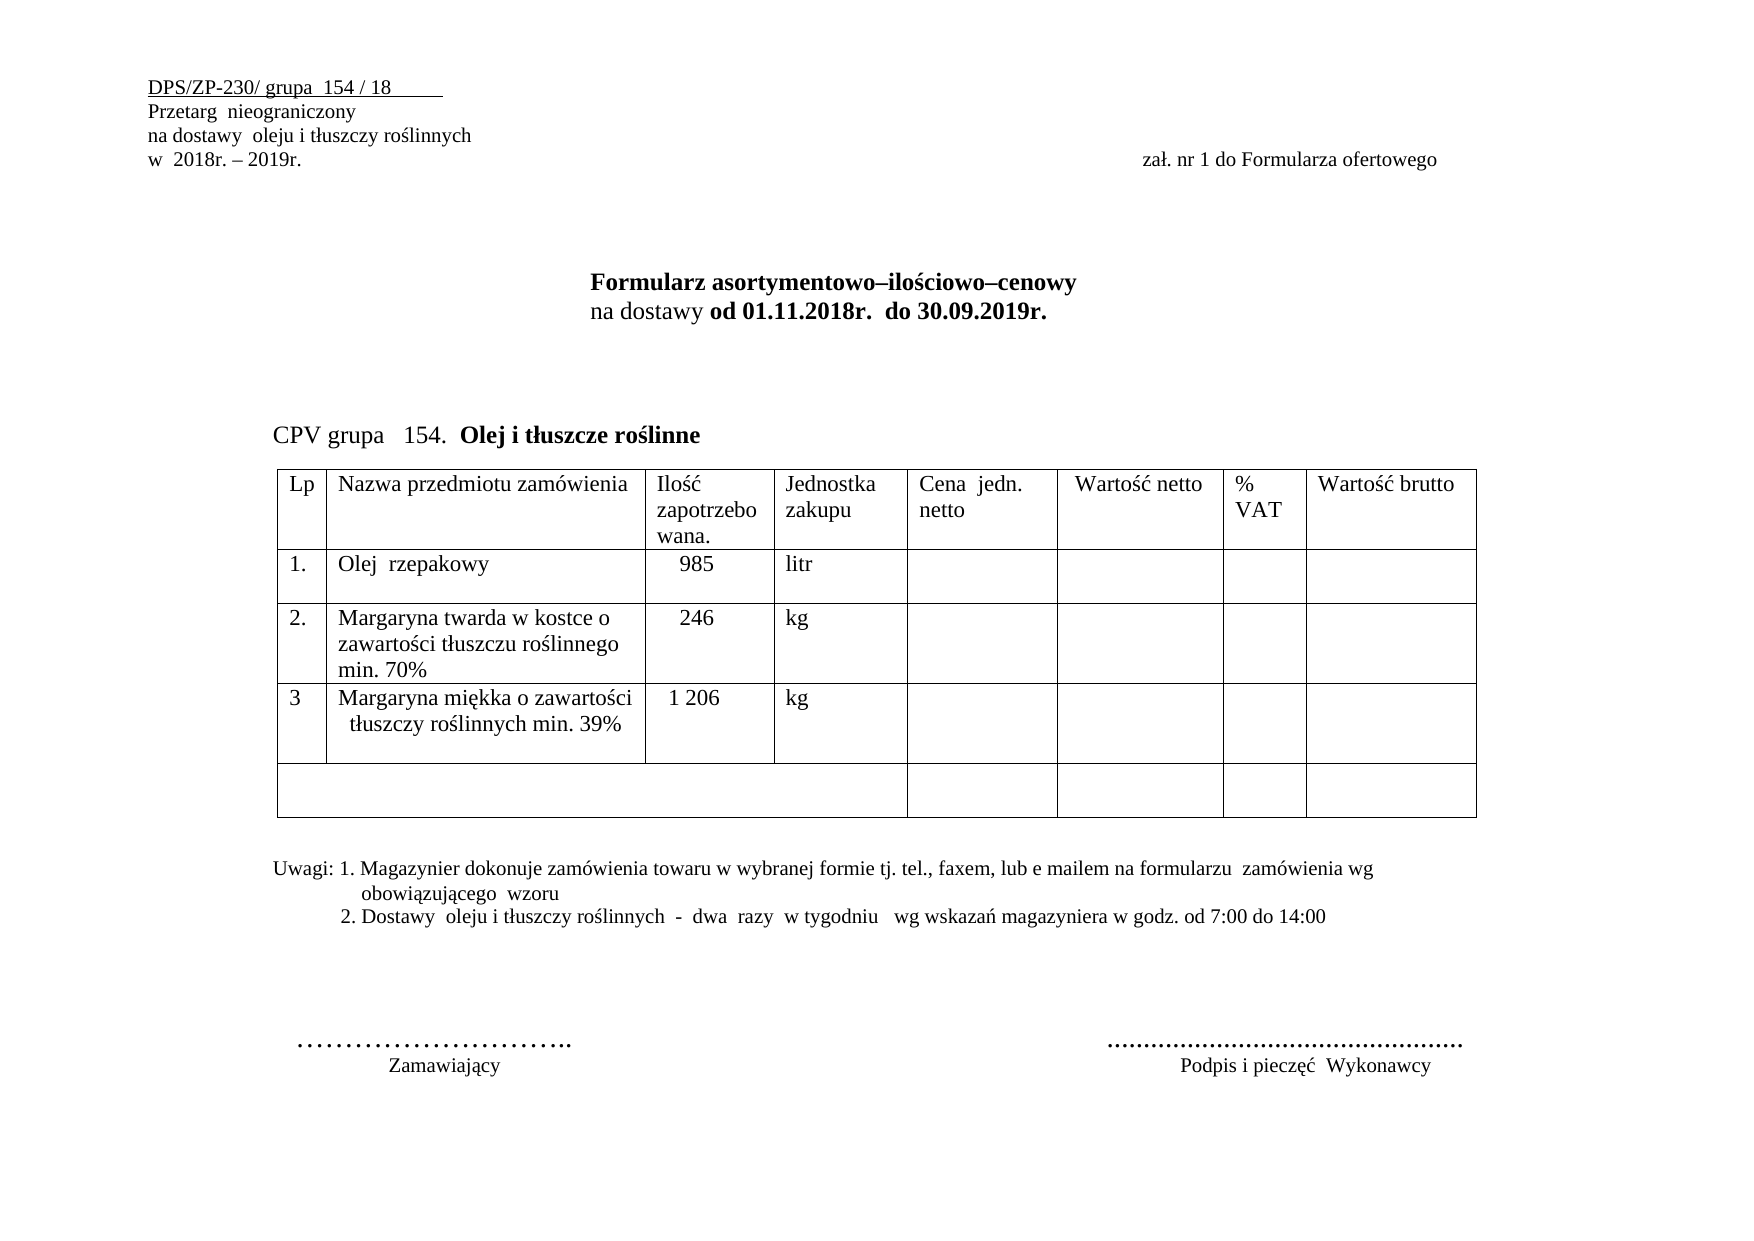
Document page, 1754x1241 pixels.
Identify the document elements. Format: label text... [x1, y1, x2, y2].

table_cell 1 206 [646, 684, 774, 763]
table_header Wartość netto [1058, 470, 1223, 549]
table_cell [1058, 684, 1223, 763]
text na dostawy od 01.11.2018r. do 30.09.2019r. [221, 296, 1606, 324]
table_cell [908, 764, 1057, 817]
table_cell kg [775, 684, 907, 763]
table_cell 985 [646, 550, 774, 603]
table_cell 3 [278, 684, 326, 763]
table_cell Margaryna miękka o zawartości tłuszczy roślinnych min. 39% [327, 684, 645, 763]
table_cell Margaryna twarda w kostce o zawartości tłuszczu roślinnego min. 70% [327, 604, 645, 683]
table_cell 246 [646, 604, 774, 683]
table_header Wartość brutto [1307, 470, 1476, 549]
text CPV grupa 154. Olej i tłuszcze roślinne [148, 420, 1606, 449]
table_header % VAT [1224, 470, 1306, 549]
table_cell [1058, 604, 1223, 683]
text Uwagi: 1. Magazynier dokonuje zamówienia towaru w wybranej formie tj. tel., faxem, lub e mailem na formularzu zamówienia wg obowiązującego wzoru [148, 856, 1606, 904]
table_cell [1307, 604, 1476, 683]
table_cell [1224, 764, 1306, 817]
table_cell [908, 684, 1057, 763]
table_cell [1224, 550, 1306, 603]
table_cell [1224, 684, 1306, 763]
table_cell 2. [278, 604, 326, 683]
text DPS/ZP-230/ grupa 154 / 18 [148, 75, 1606, 99]
table_header Cena jedn. netto [908, 470, 1057, 549]
text 2. Dostawy oleju i tłuszczy roślinnych - dwa razy w tygodniu wg wskazań magazyniera w godz. od 7:00 do 14:00 [148, 904, 1606, 928]
table_cell [1307, 684, 1476, 763]
table_cell Olej rzepakowy [327, 550, 645, 603]
table_cell [1307, 550, 1476, 603]
table_cell [1307, 764, 1476, 817]
table_header Nazwa przedmiotu zamówienia [327, 470, 645, 549]
table_cell [278, 764, 907, 817]
table_cell [908, 550, 1057, 603]
table_cell kg [775, 604, 907, 683]
table_cell [1058, 764, 1223, 817]
table_header Lp [278, 470, 326, 549]
table_cell [1058, 550, 1223, 603]
table_cell [1224, 604, 1306, 683]
table_cell litr [775, 550, 907, 603]
table_cell [908, 604, 1057, 683]
text Przetarg nieograniczony [148, 99, 1606, 123]
table_cell 1. [278, 550, 326, 603]
text Zamawiający Podpis i pieczęć Wykonawcy [148, 1053, 1606, 1101]
text Formularz asortymentowo–ilościowo–cenowy [221, 267, 1606, 296]
table_header Ilość zapotrzebowana. [646, 470, 774, 549]
text w 2018r. – 2019r. zał. nr 1 do Formularza ofertowego [148, 147, 1606, 171]
text ……………………….. ................................................. [221, 1020, 1606, 1053]
table_header Jednostka zakupu [775, 470, 907, 549]
text na dostawy oleju i tłuszczy roślinnych [148, 123, 1606, 147]
